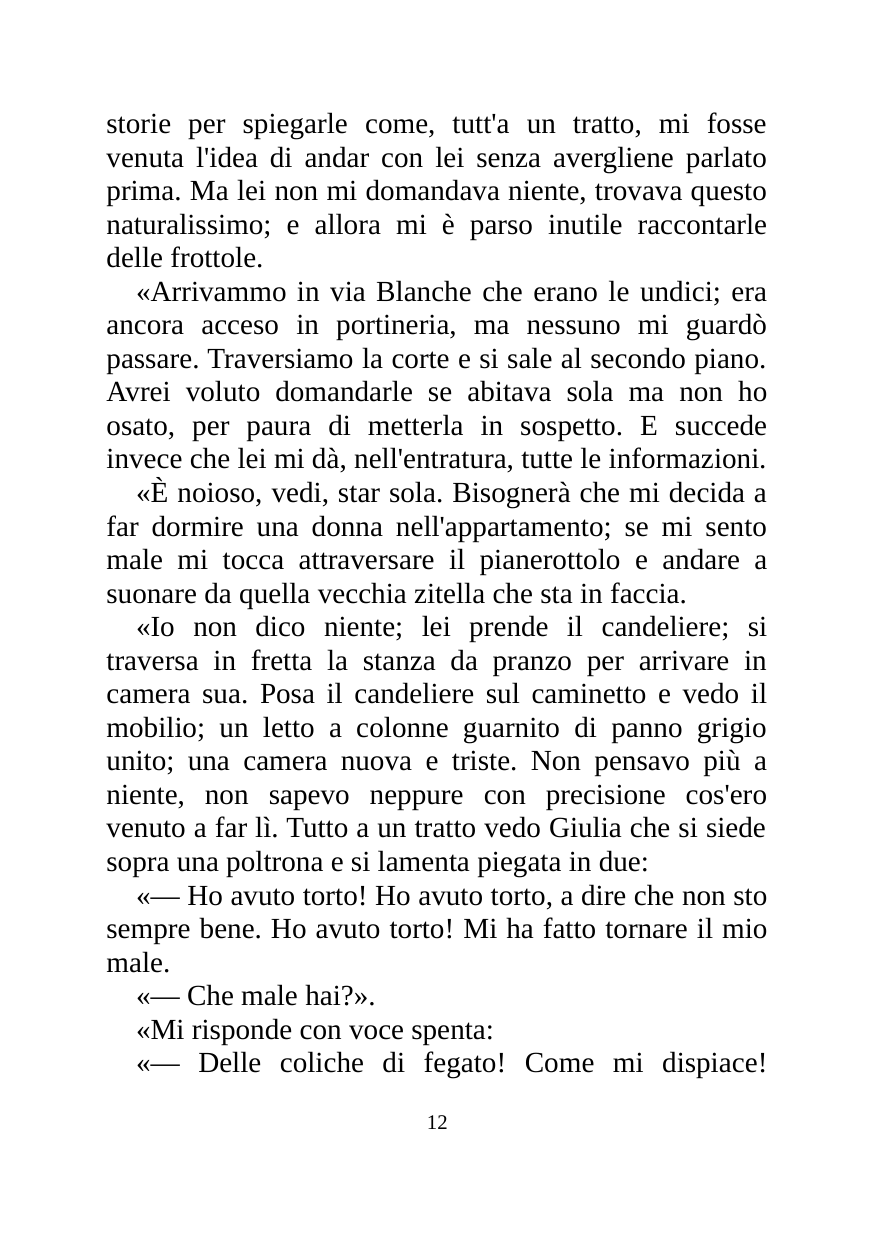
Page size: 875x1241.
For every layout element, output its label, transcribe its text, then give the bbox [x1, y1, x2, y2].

text «— Che male hai?». [106, 978, 768, 1012]
text «È noioso, vedi, star sola. Bisognerà che mi decida a far dormire una donna nell'appartamento; se mi sento male mi tocca attraversare il pianerottolo e andare a suonare da quella vecchia zitella che sta in faccia. [106, 475, 768, 609]
text storie per spiegarle come, tutt'a un tratto, mi fosse venuta l'idea di andar con lei senza avergliene parlato prima. Ma lei non mi domandava niente, trovava questo naturalissimo; e allora mi è parso inutile raccontarle delle frottole. [106, 106, 768, 274]
text «— Ho avuto torto! Ho avuto torto, a dire che non sto sempre bene. Ho avuto torto! Mi ha fatto tornare il mio male. [106, 878, 768, 978]
text «— Delle coliche di fegato! Come mi dispiace! [106, 1045, 768, 1079]
text «Io non dico niente; lei prende il candeliere; si traversa in fretta la stanza da pranzo per arrivare in camera sua. Posa il candeliere sul caminetto e vedo il mobilio; un letto a colonne guarnito di panno grigio unito; una camera nuova e triste. Non pensavo più a niente, non sapevo neppure con precisione cos'ero venuto a far lì. Tutto a un tratto vedo Giulia che si siede sopra una poltrona e si lamenta piegata in due: [106, 609, 768, 878]
text «Mi risponde con voce spenta: [106, 1012, 768, 1045]
text «Arrivammo in via Blanche che erano le undici; era ancora acceso in portineria, ma nessuno mi guardò passare. Traversiamo la corte e si sale al secondo piano. Avrei voluto domandarle se abitava sola ma non ho osato, per paura di metterla in sospetto. E succede invece che lei mi dà, nell'entratura, tutte le informazioni. [106, 274, 768, 475]
